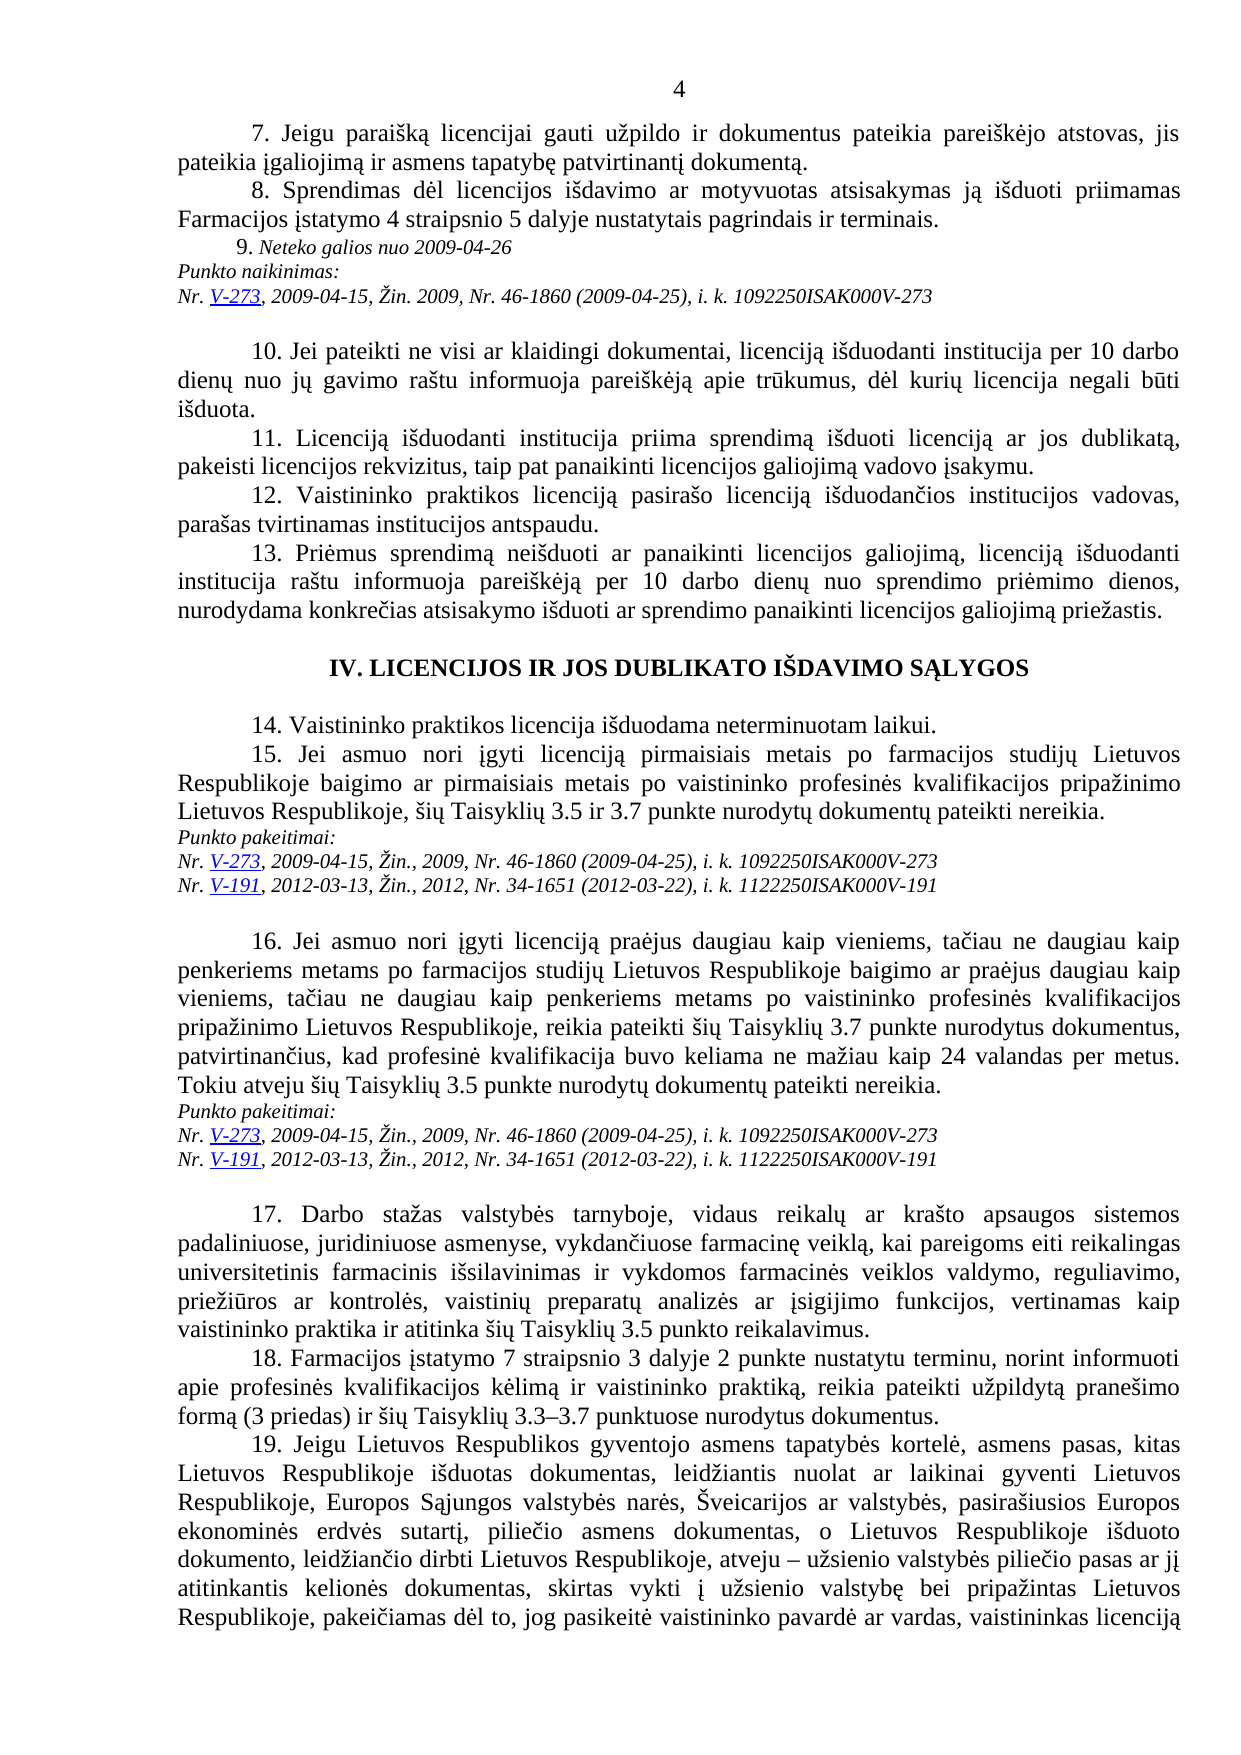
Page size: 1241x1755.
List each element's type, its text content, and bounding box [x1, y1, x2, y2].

text 18. Farmacijos įstatymo 7 straipsnio 3 dalyje 2 punkte nustatytu terminu, norint informuoti apie profesinės kvalifikacijos kėlimą ir vaistininko praktiką, reikia pateikti užpildytą pranešimo formą (3 priedas) ir šių Taisyklių 3.3–3.7 punktuose nurodytus dokumentus. [177, 1343, 1181, 1429]
text 16. Jei asmuo nori įgyti licenciją praėjus daugiau kaip vieniems, tačiau ne daugiau kaip penkeriems metams po farmacijos studijų Lietuvos Respublikoje baigimo ar praėjus daugiau kaip vieniems, tačiau ne daugiau kaip penkeriems metams po vaistininko profesinės kvalifikacijos pripažinimo Lietuvos Respublikoje, reikia pateikti šių Taisyklių 3.7 punkte nurodytus dokumentus, patvirtinančius, kad profesinė kvalifikacija buvo keliama ne mažiau kaip 24 valandas per metus. Tokiu atveju šių Taisyklių 3.5 punkte nurodytų dokumentų pateikti nereikia. [177, 926, 1181, 1098]
text Nr. V-191, 2012-03-13, Žin., 2012, Nr. 34-1651 (2012-03-22), i. k. 1122250ISAK000V-191 [177, 873, 1181, 897]
text Punkto naikinimas: [177, 259, 1181, 283]
text 13. Priėmus sprendimą neišduoti ar panaikinti licencijos galiojimą, licenciją išduodanti institucija raštu informuoja pareiškėją per 10 darbo dienų nuo sprendimo priėmimo dienos, nurodydama konkrečias atsisakymo išduoti ar sprendimo panaikinti licencijos galiojimą priežastis. [177, 538, 1181, 624]
text Nr. V-273, 2009-04-15, Žin., 2009, Nr. 46-1860 (2009-04-25), i. k. 1092250ISAK000V-273 [177, 1123, 1181, 1147]
text IV. LICENCIJOS IR JOS DUBLIKATO IŠDAVIMO SĄLYGOS [177, 653, 1181, 681]
text Punkto pakeitimai: [177, 825, 1181, 849]
text 9. Neteko galios nuo 2009-04-26 [177, 233, 1181, 259]
text 8. Sprendimas dėl licencijos išdavimo ar motyvuotas atsisakymas ją išduoti priimamas Farmacijos įstatymo 4 straipsnio 5 dalyje nustatytais pagrindais ir terminais. [177, 176, 1181, 233]
text 19. Jeigu Lietuvos Respublikos gyventojo asmens tapatybės kortelė, asmens pasas, kitas Lietuvos Respublikoje išduotas dokumentas, leidžiantis nuolat ar laikinai gyventi Lietuvos Respublikoje, Europos Sąjungos valstybės narės, Šveicarijos ar valstybės, pasirašiusios Europos ekonominės erdvės sutartį, piliečio asmens dokumentas, o Lietuvos Respublikoje išduoto dokumento, leidžiančio dirbti Lietuvos Respublikoje, atveju – užsienio valstybės piliečio pasas ar jį atitinkantis kelionės dokumentas, skirtas vykti į užsienio valstybę bei pripažintas Lietuvos Respublikoje, pakeičiamas dėl to, jog pasikeitė vaistininko pavardė ar vardas, vaistininkas licenciją [177, 1429, 1181, 1631]
text 11. Licenciją išduodanti institucija priima sprendimą išduoti licenciją ar jos dublikatą, pakeisti licencijos rekvizitus, taip pat panaikinti licencijos galiojimą vadovo įsakymu. [177, 423, 1181, 480]
text Punkto pakeitimai: [177, 1098, 1181, 1123]
text Nr. V-191, 2012-03-13, Žin., 2012, Nr. 34-1651 (2012-03-22), i. k. 1122250ISAK000V-191 [177, 1147, 1181, 1171]
text 12. Vaistininko praktikos licenciją pasirašo licenciją išduodančios institucijos vadovas, parašas tvirtinamas institucijos antspaudu. [177, 480, 1181, 538]
text Nr. V-273, 2009-04-15, Žin., 2009, Nr. 46-1860 (2009-04-25), i. k. 1092250ISAK000V-273 [177, 849, 1181, 873]
text 17. Darbo stažas valstybės tarnyboje, vidaus reikalų ar krašto apsaugos sistemos padaliniuose, juridiniuose asmenyse, vykdančiuose farmacinę veiklą, kai pareigoms eiti reikalingas universitetinis farmacinis išsilavinimas ir vykdomos farmacinės veiklos valdymo, reguliavimo, priežiūros ar kontrolės, vaistinių preparatų analizės ar įsigijimo funkcijos, vertinamas kaip vaistininko praktika ir atitinka šių Taisyklių 3.5 punkto reikalavimus. [177, 1199, 1181, 1343]
text 15. Jei asmuo nori įgyti licenciją pirmaisiais metais po farmacijos studijų Lietuvos Respublikoje baigimo ar pirmaisiais metais po vaistininko profesinės kvalifikacijos pripažinimo Lietuvos Respublikoje, šių Taisyklių 3.5 ir 3.7 punkte nurodytų dokumentų pateikti nereikia. [177, 739, 1181, 825]
text 7. Jeigu paraišką licencijai gauti užpildo ir dokumentus pateikia pareiškėjo atstovas, jis pateikia įgaliojimą ir asmens tapatybę patvirtinantį dokumentą. [177, 118, 1181, 176]
text 10. Jei pateikti ne visi ar klaidingi dokumentai, licenciją išduodanti institucija per 10 darbo dienų nuo jų gavimo raštu informuoja pareiškėją apie trūkumus, dėl kurių licencija negali būti išduota. [177, 336, 1181, 423]
text Nr. V-273, 2009-04-15, Žin. 2009, Nr. 46-1860 (2009-04-25), i. k. 1092250ISAK000V-273 [177, 283, 1181, 308]
text 14. Vaistininko praktikos licencija išduodama neterminuotam laikui. [177, 710, 1181, 739]
